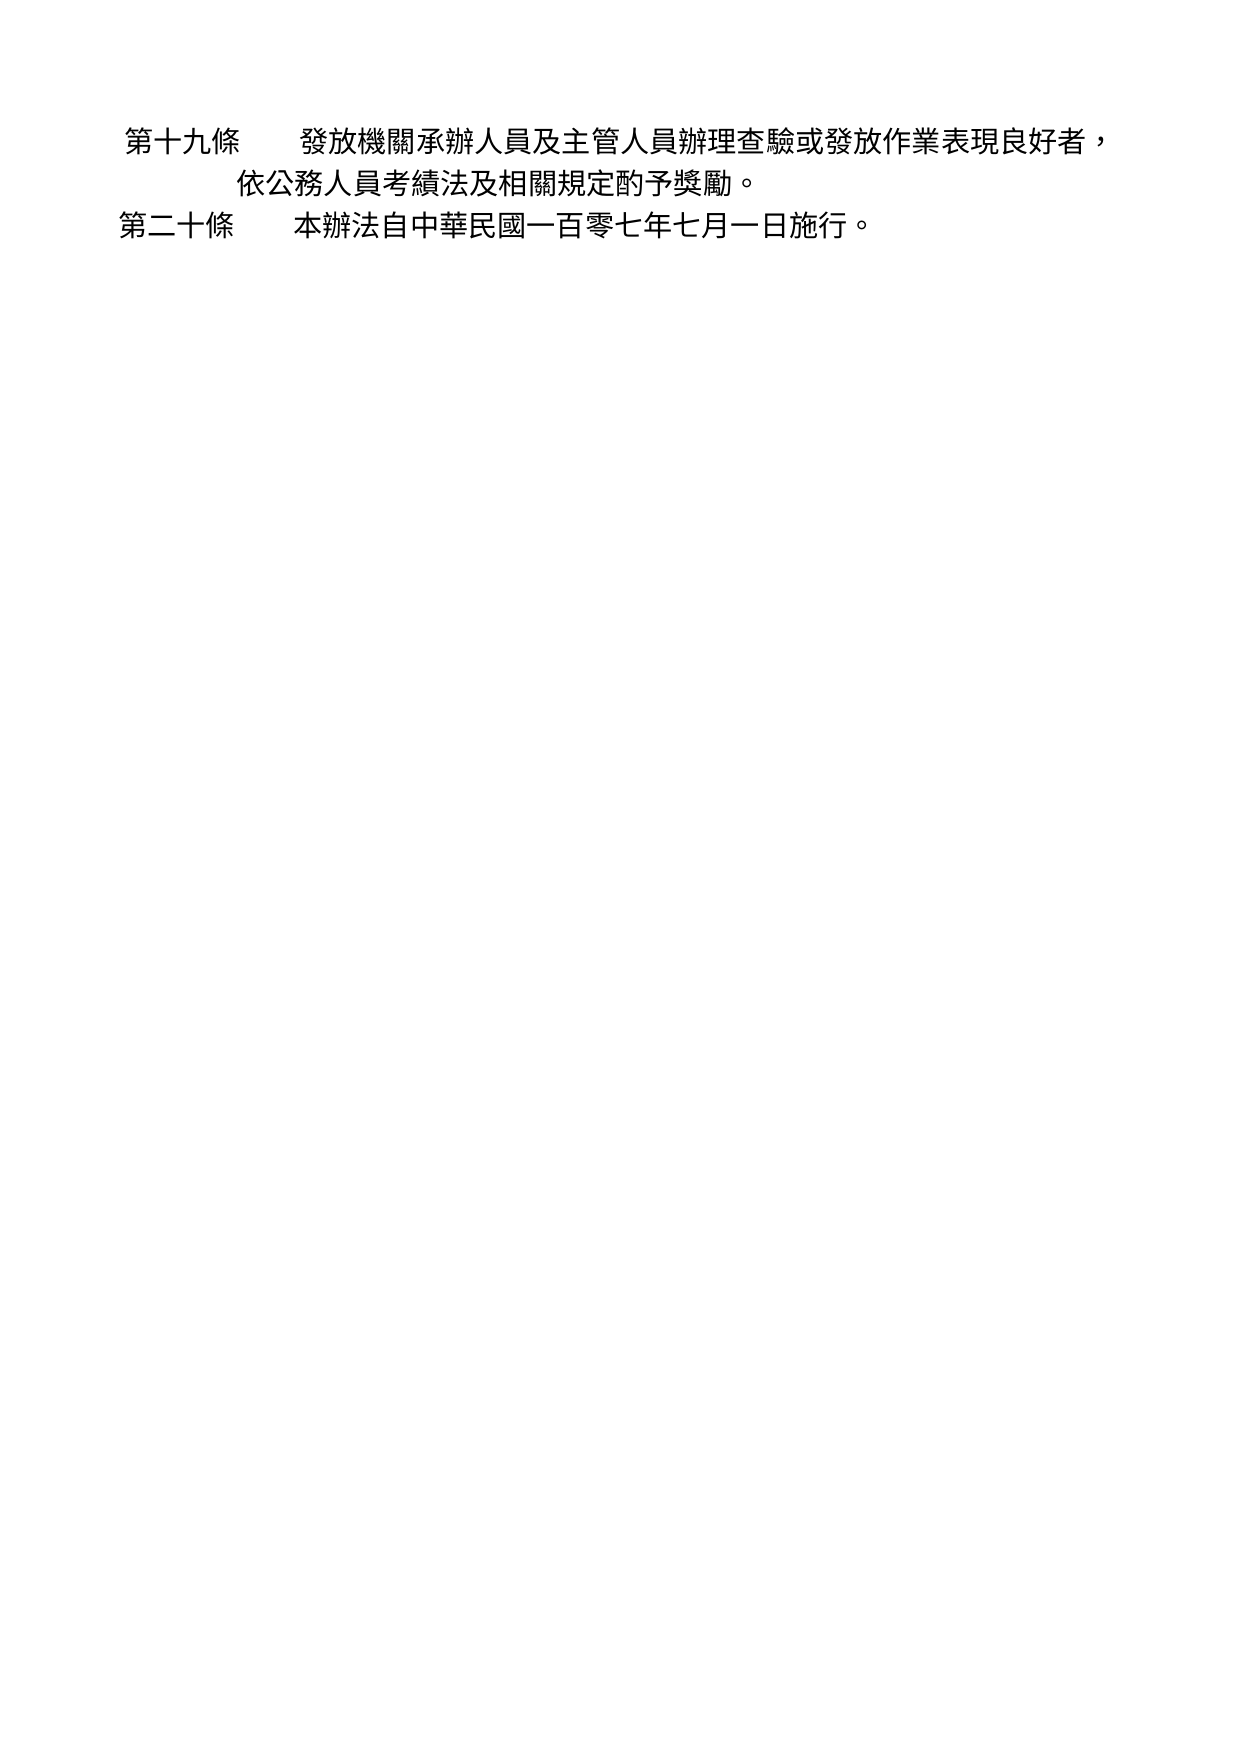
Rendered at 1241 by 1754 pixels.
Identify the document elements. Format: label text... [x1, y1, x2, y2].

text 第二十條 本辦法自中華民國一百零七年七月一日施行。 [118, 203, 1122, 245]
text 第十九條 發放機關承辦人員及主管人員辦理查驗或發放作業表現良好者，依公務人員考績法及相關規定酌予獎勵。 [124, 118, 1122, 203]
